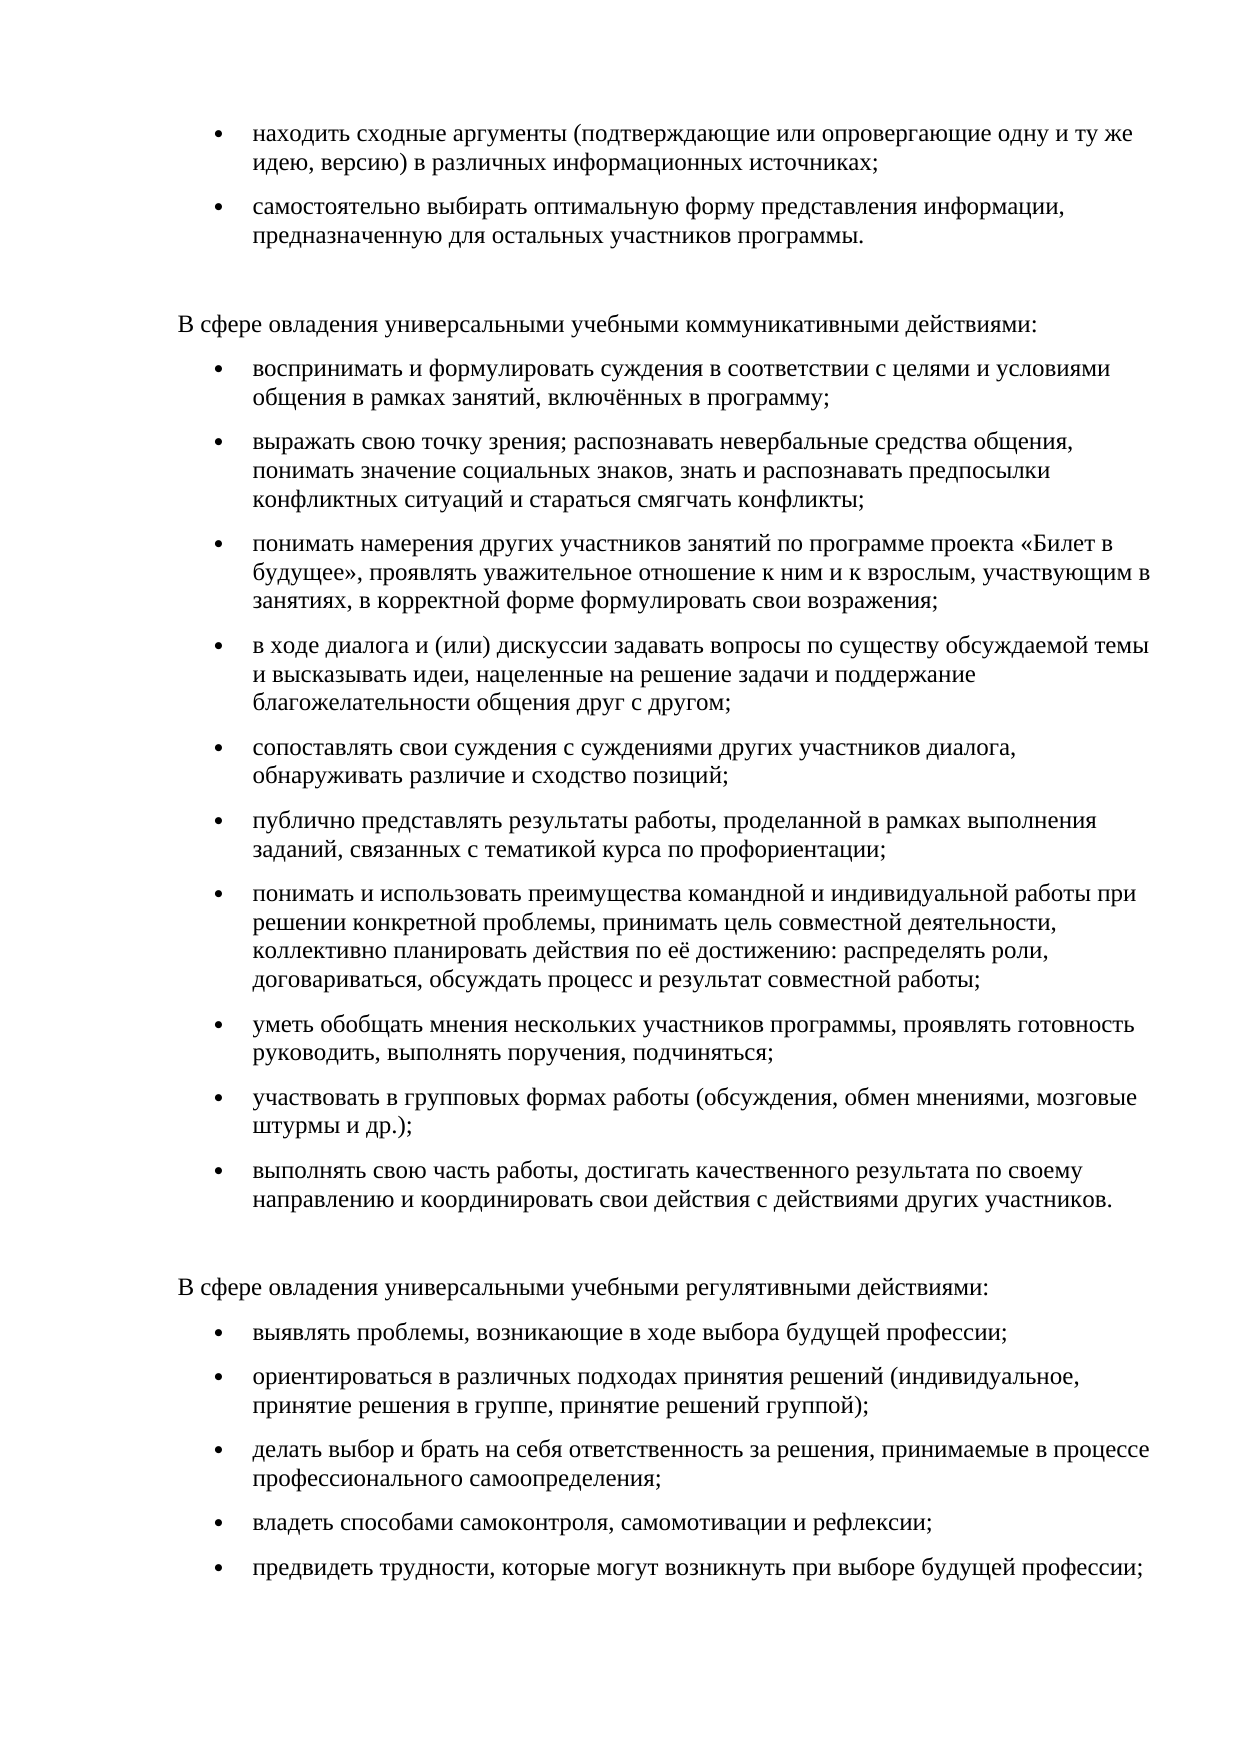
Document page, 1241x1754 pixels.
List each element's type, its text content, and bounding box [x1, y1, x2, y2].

list в ходе диалога и (или) дискуссии задавать вопросы по существу обсуждаемой темы и высказывать идеи, нацеленные на решение задачи и поддержание благожелательности общения друг с другом; [215, 630, 1152, 716]
list ориентироваться в различных подходах принятия решений (индивидуальное, принятие решения в группе, принятие решений группой); [215, 1361, 1152, 1419]
list публично представлять результаты работы, проделанной в рамках выполнения заданий, связанных с тематикой курса по профориентации; [215, 805, 1152, 862]
list понимать и использовать преимущества командной и индивидуальной работы при решении конкретной проблемы, принимать цель совместной деятельности, коллективно планировать действия по её достижению: распределять роли, договариваться, обсуждать процесс и результат совместной работы; [215, 878, 1152, 993]
list воспринимать и формулировать суждения в соответствии с целями и условиями общения в рамках занятий, включённых в программу; [215, 353, 1152, 411]
text В сфере овладения универсальными учебными регулятивными действиями: [177, 1272, 1152, 1301]
list участвовать в групповых формах работы (обсуждения, обмен мнениями, мозговые штурмы и др.); [215, 1082, 1152, 1139]
list понимать намерения других участников занятий по программе проекта «Билет в будущее», проявлять уважительное отношение к ним и к взрослым, участвующим в занятиях, в корректной форме формулировать свои возражения; [215, 528, 1152, 614]
list уметь обобщать мнения нескольких участников программы, проявлять готовность руководить, выполнять поручения, подчиняться; [215, 1009, 1152, 1066]
list делать выбор и брать на себя ответственность за решения, принимаемые в процессе профессионального самоопределения; [215, 1434, 1152, 1492]
list самостоятельно выбирать оптимальную форму представления информации, предназначенную для остальных участников программы. [215, 191, 1152, 249]
list предвидеть трудности, которые могут возникнуть при выборе будущей профессии; [215, 1552, 1152, 1581]
list сопоставлять свои суждения с суждениями других участников диалога, обнаруживать различие и сходство позиций; [215, 732, 1152, 789]
list выражать свою точку зрения; распознавать невербальные средства общения, понимать значение социальных знаков, знать и распознавать предпосылки конфликтных ситуаций и стараться смягчать конфликты; [215, 426, 1152, 512]
list выполнять свою часть работы, достигать качественного результата по своему направлению и координировать свои действия с действиями других участников. [215, 1155, 1152, 1212]
list находить сходные аргументы (подтверждающие или опровергающие одну и ту же идею, версию) в различных информационных источниках; [215, 118, 1152, 176]
text В сфере овладения универсальными учебными коммуникативными действиями: [177, 309, 1152, 337]
list владеть способами самоконтроля, самомотивации и рефлексии; [215, 1507, 1152, 1536]
list выявлять проблемы, возникающие в ходе выбора будущей профессии; [215, 1317, 1152, 1346]
